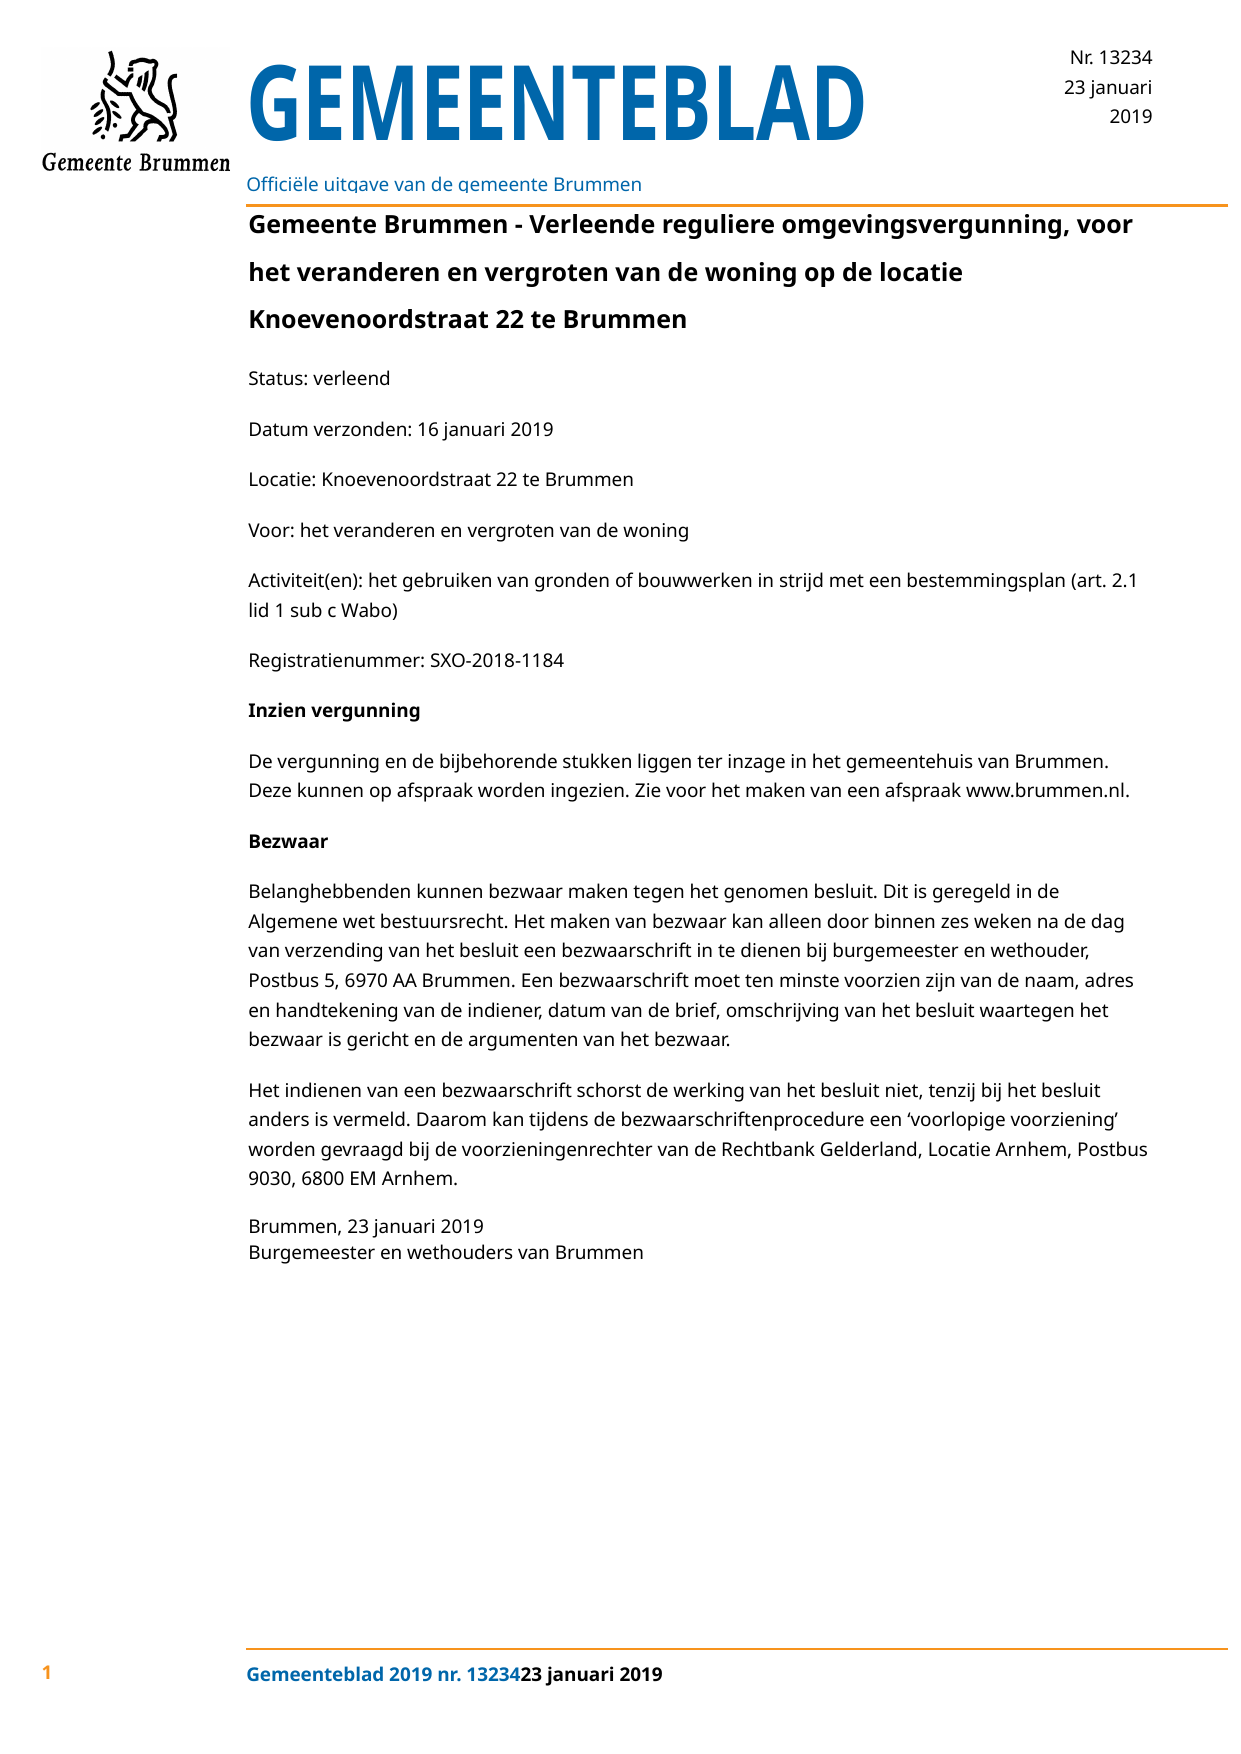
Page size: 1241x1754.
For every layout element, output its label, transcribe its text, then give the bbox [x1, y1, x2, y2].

text Registratienummer: SXO-2018-1184 [248, 647, 1152, 673]
text Het indienen van een bezwaarschrift schorst de werking van het besluit niet, tenzij bij het besluit anders is vermeld. Daarom kan tijdens de bezwaarschriftenprocedure een ‘voorlopige voorziening’ worden gevraagd bij de voorzieningenrechter van de Rechtbank Gelderland, Locatie Arnhem, Postbus 9030, 6800 EM Arnhem. [248, 1077, 1152, 1191]
picture [41, 47, 231, 172]
text Gemeente Brummen - Verleende reguliere omgevingsvergunning, voor het veranderen en vergroten van de woning op de locatie Knoevenoordstraat 22 te Brummen [248, 207, 1152, 336]
text Voor: het veranderen en vergroten van de woning [248, 517, 1152, 542]
text De vergunning en de bijbehorende stukken liggen ter inzage in het gemeentehuis van Brummen. Deze kunnen op afspraak worden ingezien. Zie voor het maken van een afspraak www.brummen.nl. [248, 748, 1152, 803]
text Burgemeester en wethouders van Brummen [248, 1239, 1152, 1265]
text Datum verzonden: 16 januari 2019 [248, 416, 1152, 442]
text Locatie: Knoevenoordstraat 22 te Brummen [248, 466, 1152, 492]
text Inzien vergunning [248, 698, 1152, 723]
text Bezwaar [248, 828, 1152, 854]
text Brummen, 23 januari 2019 [248, 1213, 1152, 1239]
text Status: verleend [248, 366, 1152, 391]
text Activiteit(en): het gebruiken van gronden of bouwwerken in strijd met een bestemmingsplan (art. 2.1 lid 1 sub c Wabo) [248, 567, 1152, 622]
text Belanghebbenden kunnen bezwaar maken tegen het genomen besluit. Dit is geregeld in de Algemene wet bestuursrecht. Het maken van bezwaar kan alleen door binnen zes weken na de dag van verzending van het besluit een bezwaarschrift in te dienen bij burgemeester en wethouder, Postbus 5, 6970 AA Brummen. Een bezwaarschrift moet ten minste voorzien zijn van de naam, adres en handtekening van de indiener, datum van de brief, omschrijving van het besluit waartegen het bezwaar is gericht en de argumenten van het bezwaar. [248, 878, 1152, 1052]
